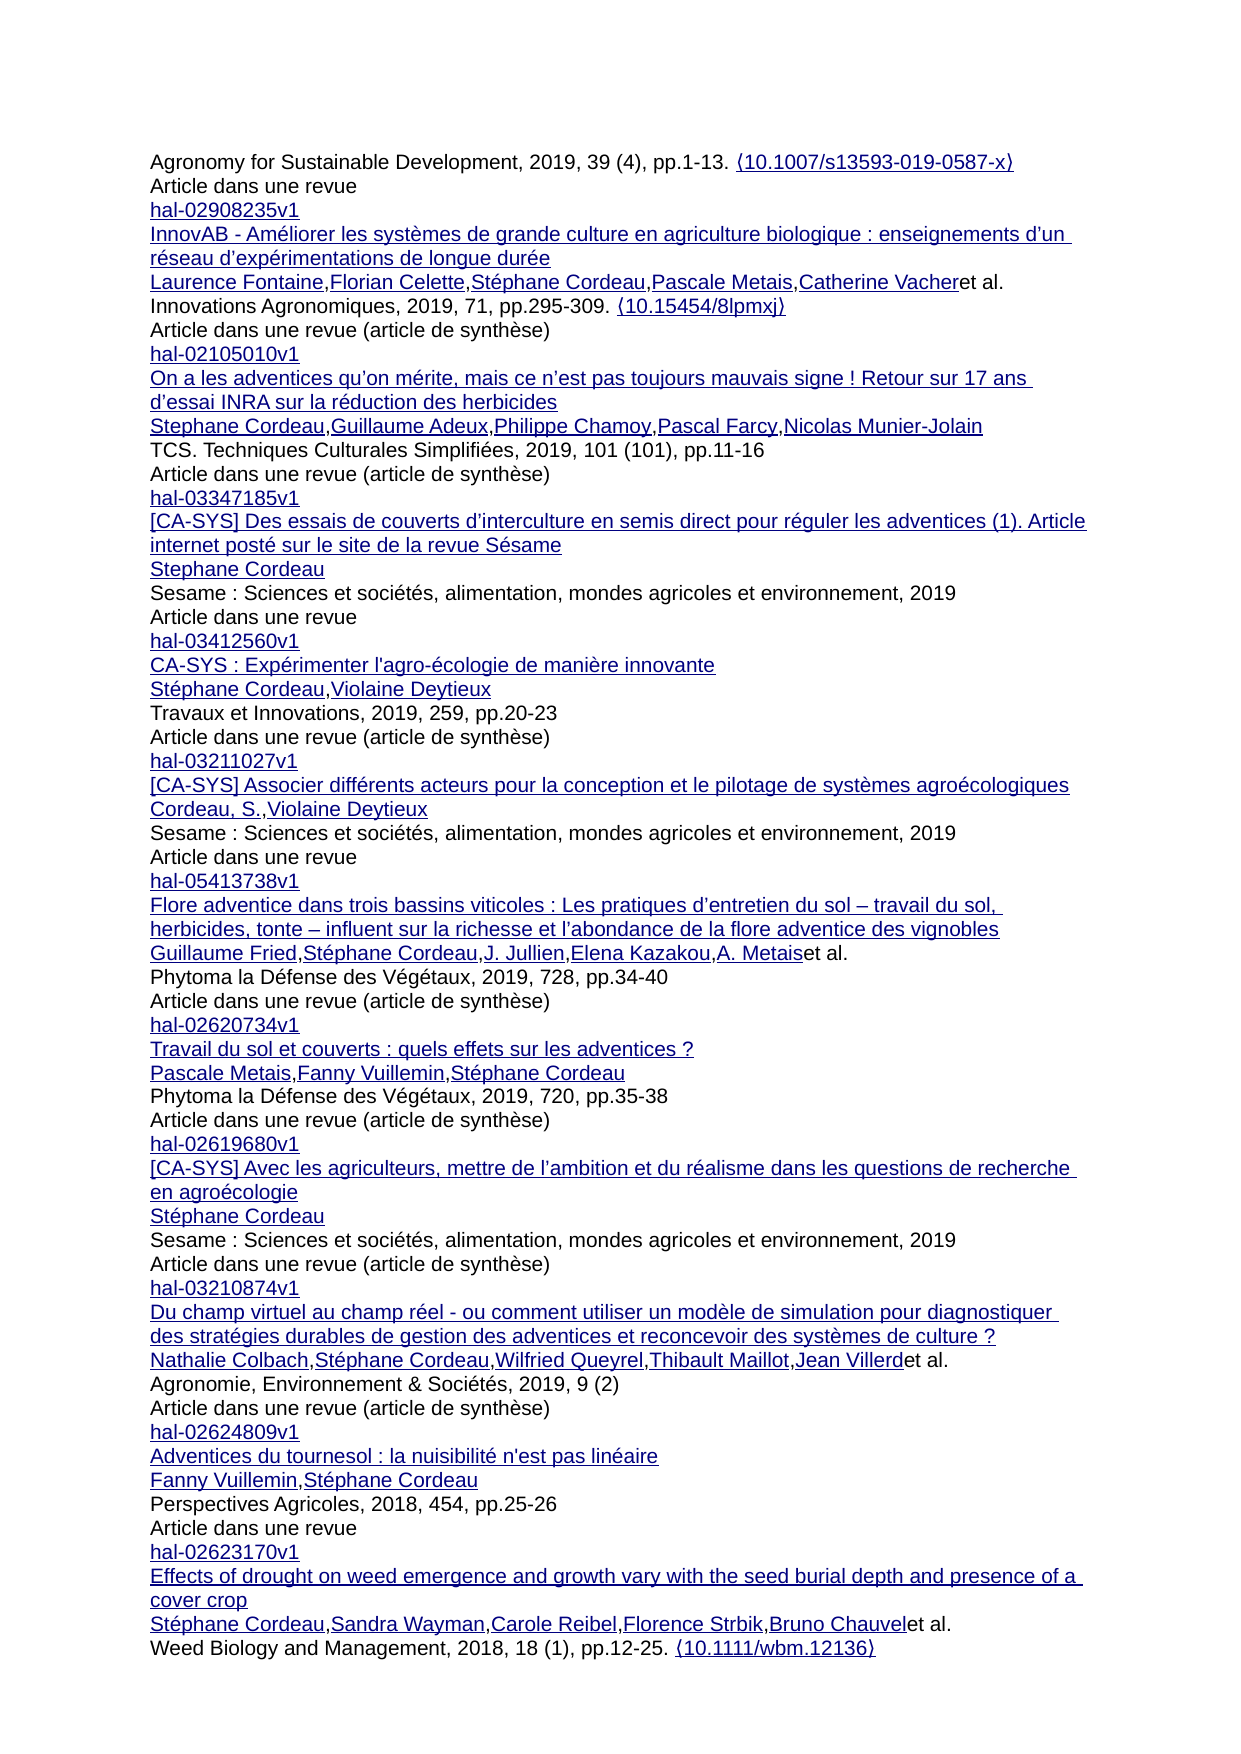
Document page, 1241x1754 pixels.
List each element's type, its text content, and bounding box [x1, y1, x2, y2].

table_cell Adventices du tournesol : la nuisibilité n'est pas linéaire Fanny Vuillemin,Stéphane Cordeau Perspectives Agricoles, 2018, 454, pp.25-26 Article dans une revue hal-02623170v1 [150, 1444, 1090, 1563]
table_cell [CA-SYS] Des essais de couverts d’interculture en semis direct pour réguler les adventices (1). Article internet posté sur le site de la revue Sésame Stephane Cordeau Sesame : Sciences et sociétés, alimentation, mondes agricoles et environnement, 2019 Article dans une revue hal-03412560v1 [150, 509, 1090, 653]
table_cell Travail du sol et couverts : quels effets sur les adventices ? Pascale Metais,Fanny Vuillemin,Stéphane Cordeau Phytoma la Défense des Végétaux, 2019, 720, pp.35-38 Article dans une revue (article de synthèse) hal-02619680v1 [150, 1036, 1090, 1156]
table_cell CA-SYS : Expérimenter l'agro-écologie de manière innovante Stéphane Cordeau,Violaine Deytieux Travaux et Innovations, 2019, 259, pp.20-23 Article dans une revue (article de synthèse) hal-03211027v1 [150, 653, 1090, 773]
table_cell InnovAB - Améliorer les systèmes de grande culture en agriculture biologique : enseignements d’un réseau d’expérimentations de longue durée Laurence Fontaine,Florian Celette,Stéphane Cordeau,Pascale Metais,Catherine Vacheret al. Innovations Agronomiques, 2019, 71, pp.295-309. ⟨10.15454/8lpmxj⟩ Article dans une revue (article de synthèse) hal-02105010v1 [150, 222, 1090, 366]
table_cell Agronomy for Sustainable Development, 2019, 39 (4), pp.1-13. ⟨10.1007/s13593-019-0587-x⟩ Article dans une revue hal-02908235v1 [150, 150, 1090, 222]
table_cell Du champ virtuel au champ réel - ou comment utiliser un modèle de simulation pour diagnostiquer des stratégies durables de gestion des adventices et reconcevoir des systèmes de culture ? Nathalie Colbach,Stéphane Cordeau,Wilfried Queyrel,Thibault Maillot,Jean Villerdet al. Agronomie, Environnement & Sociétés, 2019, 9 (2) Article dans une revue (article de synthèse) hal-02624809v1 [150, 1300, 1090, 1444]
table_cell [CA-SYS] Associer différents acteurs pour la conception et le pilotage de systèmes agroécologiques Cordeau, S.,Violaine Deytieux Sesame : Sciences et sociétés, alimentation, mondes agricoles et environnement, 2019 Article dans une revue hal-05413738v1 [150, 773, 1090, 893]
table_cell Flore adventice dans trois bassins viticoles : Les pratiques d’entretien du sol – travail du sol, herbicides, tonte – influent sur la richesse et l’abondance de la flore adventice des vignobles Guillaume Fried,Stéphane Cordeau,J. Jullien,Elena Kazakou,A. Metaiset al. Phytoma la Défense des Végétaux, 2019, 728, pp.34-40 Article dans une revue (article de synthèse) hal-02620734v1 [150, 893, 1090, 1036]
table_cell On a les adventices qu’on mérite, mais ce n’est pas toujours mauvais signe ! Retour sur 17 ans d’essai INRA sur la réduction des herbicides Stephane Cordeau,Guillaume Adeux,Philippe Chamoy,Pascal Farcy,Nicolas Munier-Jolain TCS. Techniques Culturales Simplifiées, 2019, 101 (101), pp.11-16 Article dans une revue (article de synthèse) hal-03347185v1 [150, 366, 1090, 509]
table_cell Effects of drought on weed emergence and growth vary with the seed burial depth and presence of a cover crop Stéphane Cordeau,Sandra Wayman,Carole Reibel,Florence Strbik,Bruno Chauvelet al. Weed Biology and Management, 2018, 18 (1), pp.12-25. ⟨10.1111/wbm.12136⟩ [150, 1564, 1090, 1659]
table_cell [CA-SYS] Avec les agriculteurs, mettre de l’ambition et du réalisme dans les questions de recherche en agroécologie Stéphane Cordeau Sesame : Sciences et sociétés, alimentation, mondes agricoles et environnement, 2019 Article dans une revue (article de synthèse) hal-03210874v1 [150, 1156, 1090, 1300]
